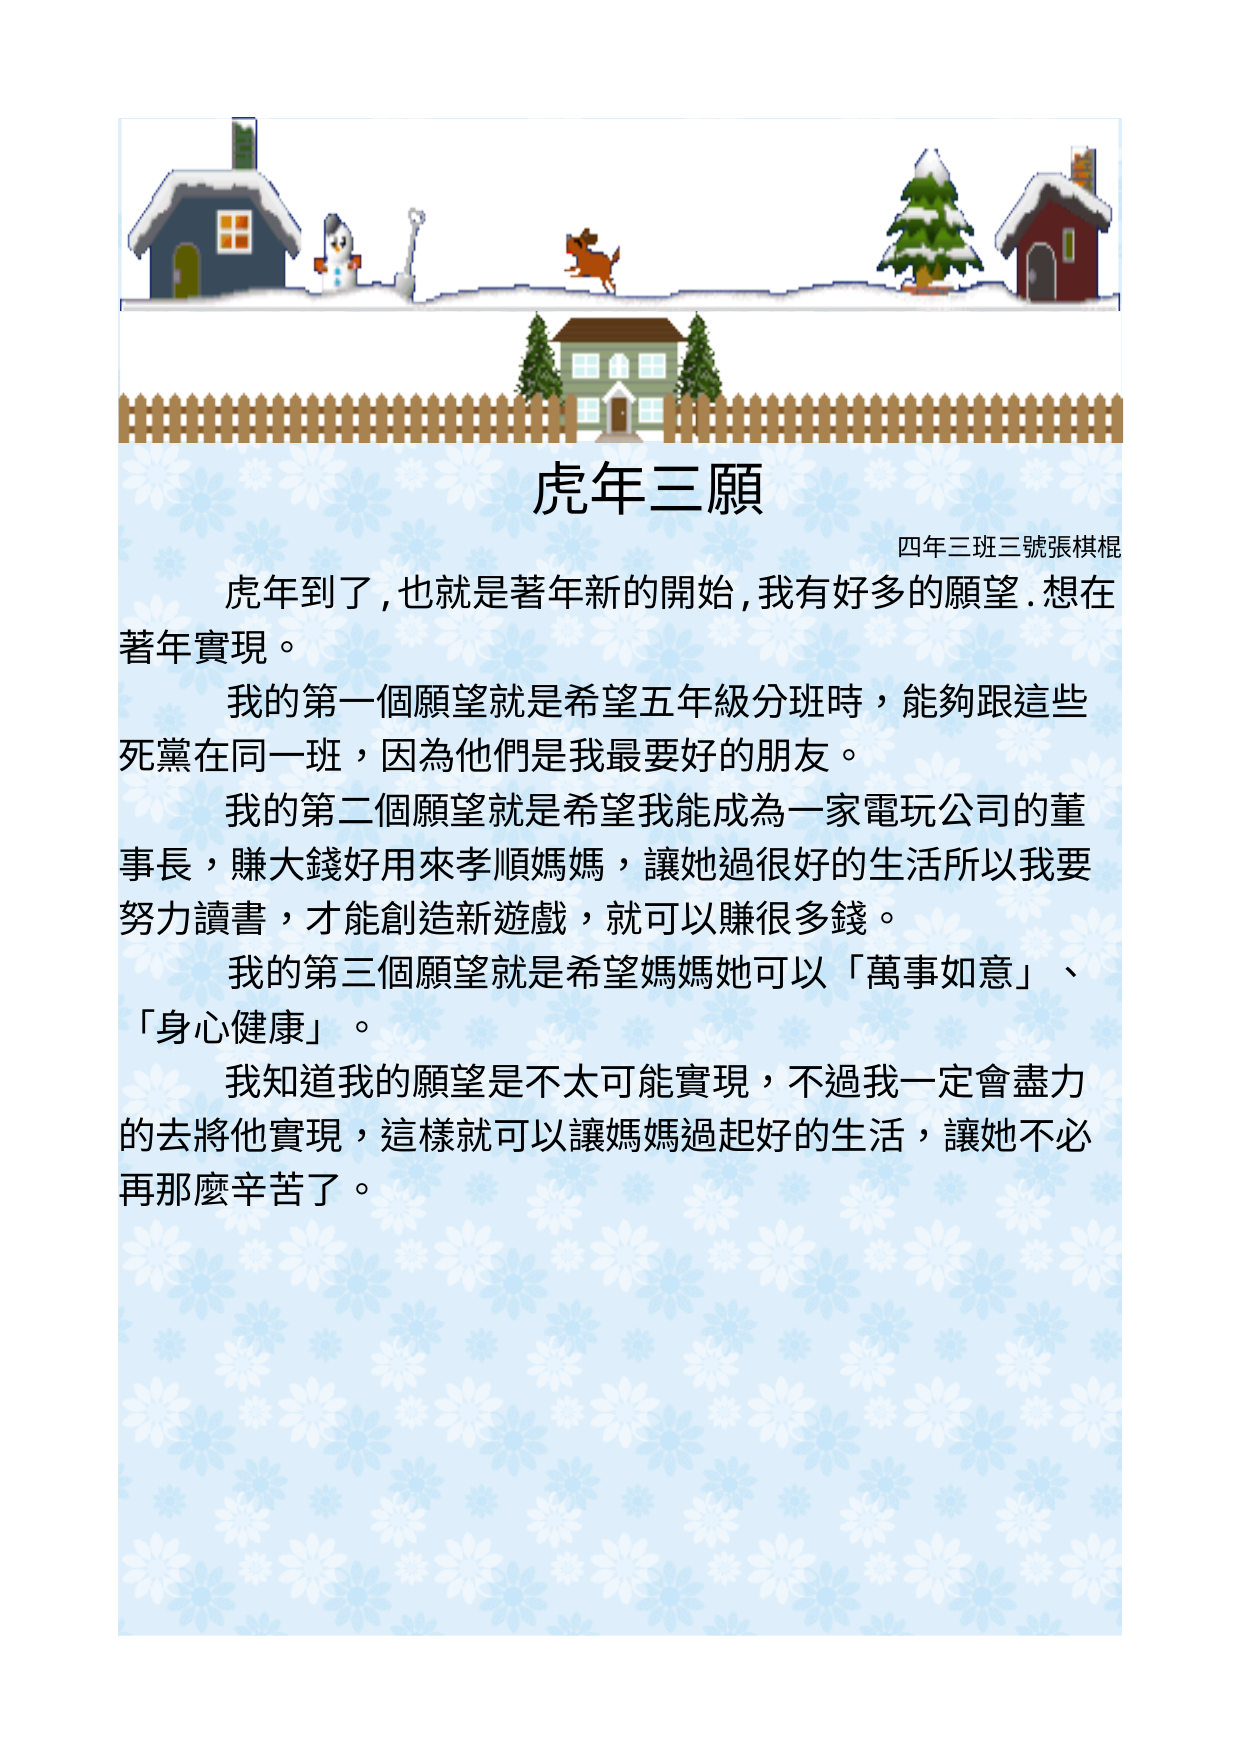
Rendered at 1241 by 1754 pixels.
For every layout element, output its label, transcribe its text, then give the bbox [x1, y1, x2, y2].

text 我知道我的願望是不太可能實現，不過我一定會盡力的去將他實現，這樣就可以讓媽媽過起好的生活，讓她不必再那麼辛苦了。 [118, 1052, 1122, 1215]
text 我的第一個願望就是希望五年級分班時，能夠跟這些死黨在同一班，因為他們是我最要好的朋友。 [118, 672, 1122, 781]
picture [118, 1215, 1122, 1636]
text 虎年三願 [173, 443, 1122, 527]
text 我的第三個願望就是希望媽媽她可以「萬事如意」、「身心健康」。 [118, 943, 1122, 1052]
picture [118, 117, 1124, 527]
text 我的第二個願望就是希望我能成為一家電玩公司的董事長，賺大錢好用來孝順媽媽，讓她過很好的生活所以我要努力讀書，才能創造新遊戲，就可以賺很多錢。 [118, 781, 1122, 943]
text 四年三班三號張棋棍 [118, 527, 1122, 563]
text 虎年到了,也就是著年新的開始,我有好多的願望.想在著年實現。 [118, 563, 1122, 672]
